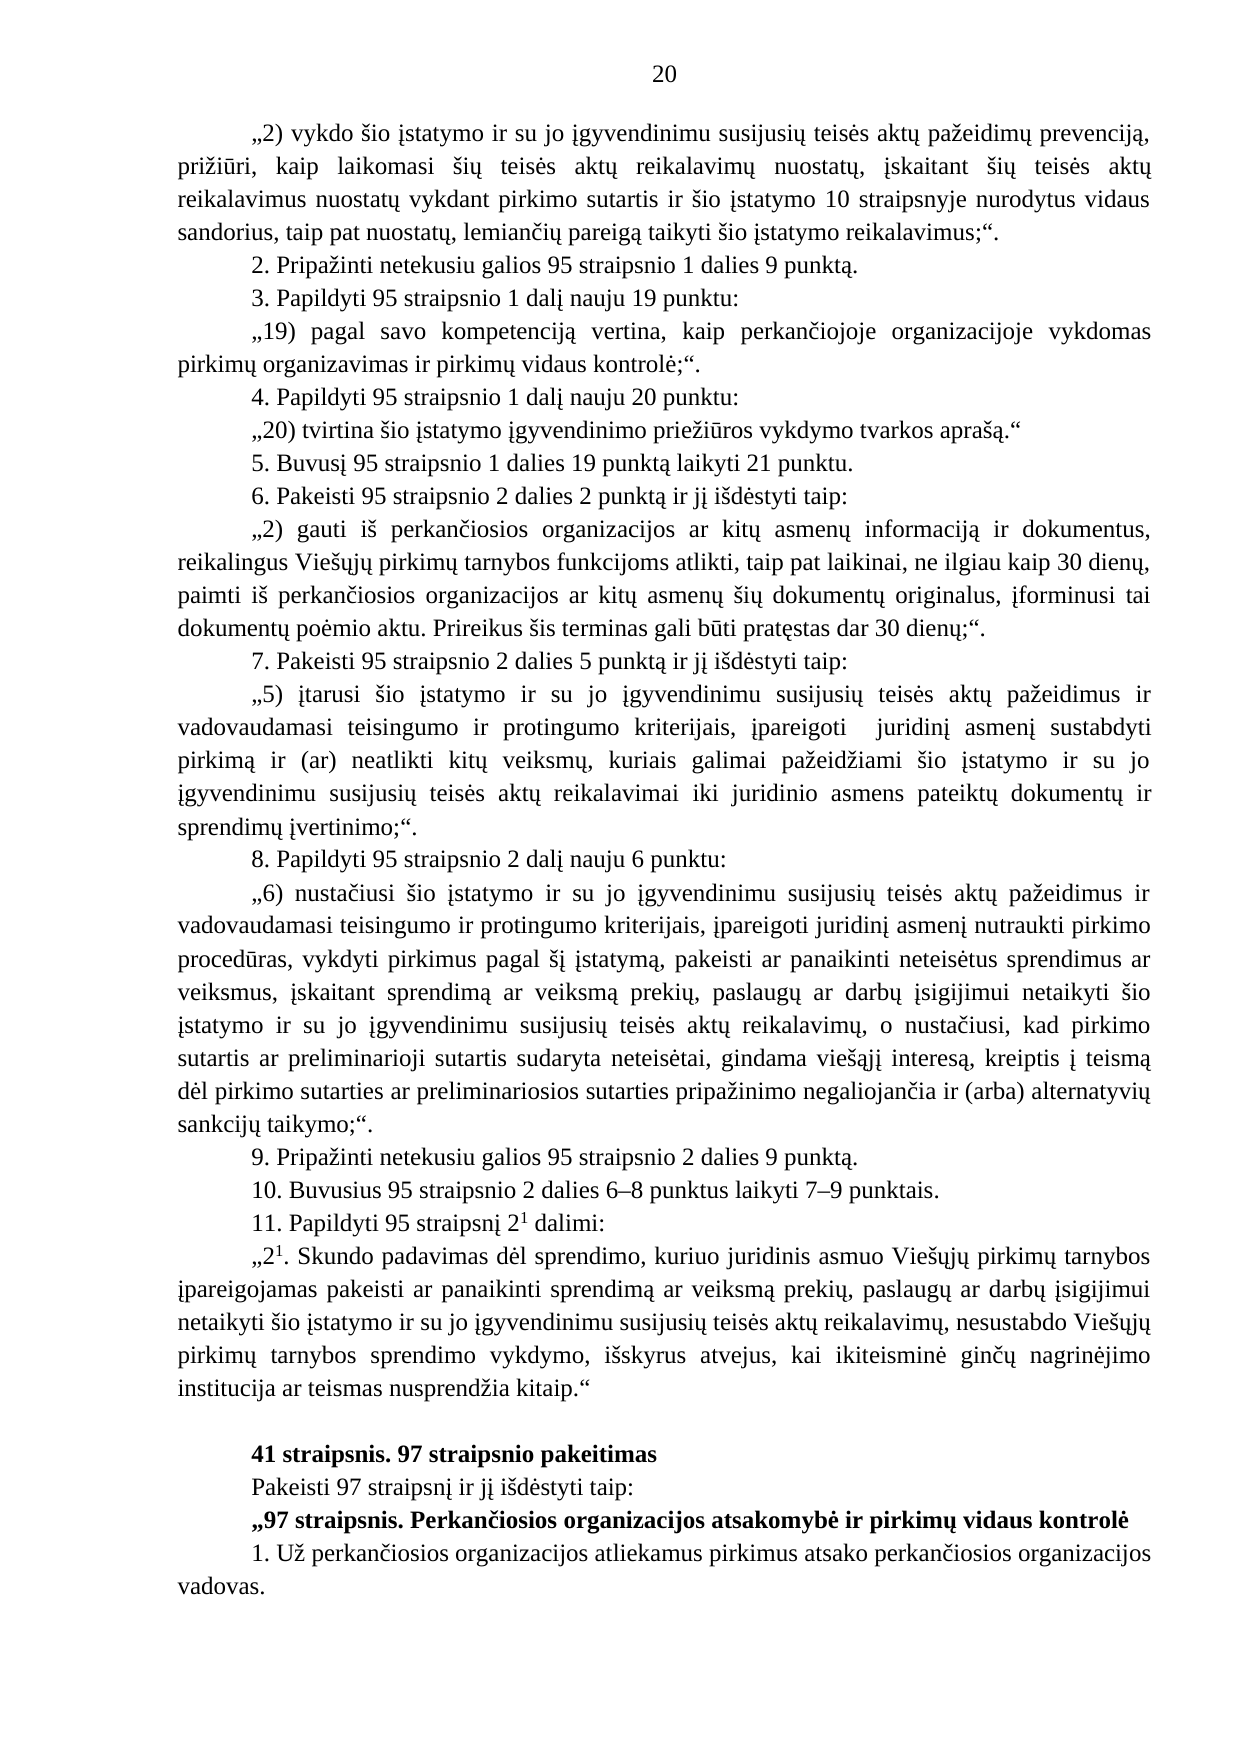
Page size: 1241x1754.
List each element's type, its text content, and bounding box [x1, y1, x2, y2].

text 8. Papildyti 95 straipsnio 2 dalį nauju 6 punktu: [177, 844, 1152, 873]
text 5. Buvusį 95 straipsnio 1 dalies 19 punktą laikyti 21 punktu. [177, 448, 1152, 477]
text 9. Pripažinti netekusiu galios 95 straipsnio 2 dalies 9 punktą. [177, 1142, 1152, 1171]
text 11. Papildyti 95 straipsnį 21 dalimi: [177, 1208, 1152, 1237]
text „6) nustačiusi šio įstatymo ir su jo įgyvendinimu susijusių teisės aktų pažeidimus ir vadovaudamasi teisingumo ir protingumo kriterijais, įpareigoti juridinį asmenį nutraukti pirkimo procedūras, vykdyti pirkimus pagal šį įstatymą, pakeisti ar panaikinti neteisėtus sprendimus ar veiksmus, įskaitant sprendimą ar veiksmą prekių, paslaugų ar darbų įsigijimui netaikyti šio įstatymo ir su jo įgyvendinimu susijusių teisės aktų reikalavimų, o nustačiusi, kad pirkimo sutartis ar preliminarioji sutartis sudaryta neteisėtai, gindama viešąjį interesą, kreiptis į teismą dėl pirkimo sutarties ar preliminariosios sutarties pripažinimo negaliojančia ir (arba) alternatyvių sankcijų taikymo;“. [177, 878, 1152, 1137]
text 3. Papildyti 95 straipsnio 1 dalį nauju 19 punktu: [177, 283, 1152, 312]
text „5) įtarusi šio įstatymo ir su jo įgyvendinimu susijusių teisės aktų pažeidimus ir vadovaudamasi teisingumo ir protingumo kriterijais, įpareigoti juridinį asmenį sustabdyti pirkimą ir (ar) neatlikti kitų veiksmų, kuriais galimai pažeidžiami šio įstatymo ir su jo įgyvendinimu susijusių teisės aktų reikalavimai iki juridinio asmens pateiktų dokumentų ir sprendimų įvertinimo;“. [177, 679, 1152, 840]
text 6. Pakeisti 95 straipsnio 2 dalies 2 punktą ir jį išdėstyti taip: [177, 481, 1152, 510]
text „97 straipsnis. Perkančiosios organizacijos atsakomybė ir pirkimų vidaus kontrolė [177, 1505, 1152, 1534]
text 4. Papildyti 95 straipsnio 1 dalį nauju 20 punktu: [177, 382, 1152, 411]
text „21. Skundo padavimas dėl sprendimo, kuriuo juridinis asmuo Viešųjų pirkimų tarnybos įpareigojamas pakeisti ar panaikinti sprendimą ar veiksmą prekių, paslaugų ar darbų įsigijimui netaikyti šio įstatymo ir su jo įgyvendinimu susijusių teisės aktų reikalavimų, nesustabdo Viešųjų pirkimų tarnybos sprendimo vykdymo, išskyrus atvejus, kai ikiteisminė ginčų nagrinėjimo institucija ar teismas nusprendžia kitaip.“ [177, 1241, 1152, 1402]
text „2) vykdo šio įstatymo ir su jo įgyvendinimu susijusių teisės aktų pažeidimų prevenciją, prižiūri, kaip laikomasi šių teisės aktų reikalavimų nuostatų, įskaitant šių teisės aktų reikalavimus nuostatų vykdant pirkimo sutartis ir šio įstatymo 10 straipsnyje nurodytus vidaus sandorius, taip pat nuostatų, lemiančių pareigą taikyti šio įstatymo reikalavimus;“. [177, 118, 1152, 246]
text „19) pagal savo kompetenciją vertina, kaip perkančiojoje organizacijoje vykdomas pirkimų organizavimas ir pirkimų vidaus kontrolė;“. [177, 316, 1152, 378]
text 7. Pakeisti 95 straipsnio 2 dalies 5 punktą ir jį išdėstyti taip: [177, 646, 1152, 675]
text 41 straipsnis. 97 straipsnio pakeitimas [177, 1439, 1152, 1468]
text 2. Pripažinti netekusiu galios 95 straipsnio 1 dalies 9 punktą. [177, 250, 1152, 279]
text 1. Už perkančiosios organizacijos atliekamus pirkimus atsako perkančiosios organizacijos vadovas. [177, 1538, 1152, 1600]
text „20) tvirtina šio įstatymo įgyvendinimo priežiūros vykdymo tvarkos aprašą.“ [177, 415, 1152, 444]
text Pakeisti 97 straipsnį ir jį išdėstyti taip: [177, 1472, 1152, 1501]
text 10. Buvusius 95 straipsnio 2 dalies 6–8 punktus laikyti 7–9 punktais. [177, 1175, 1152, 1203]
text „2) gauti iš perkančiosios organizacijos ar kitų asmenų informaciją ir dokumentus, reikalingus Viešųjų pirkimų tarnybos funkcijoms atlikti, taip pat laikinai, ne ilgiau kaip 30 dienų, paimti iš perkančiosios organizacijos ar kitų asmenų šių dokumentų originalus, įforminusi tai dokumentų poėmio aktu. Prireikus šis terminas gali būti pratęstas dar 30 dienų;“. [177, 514, 1152, 642]
